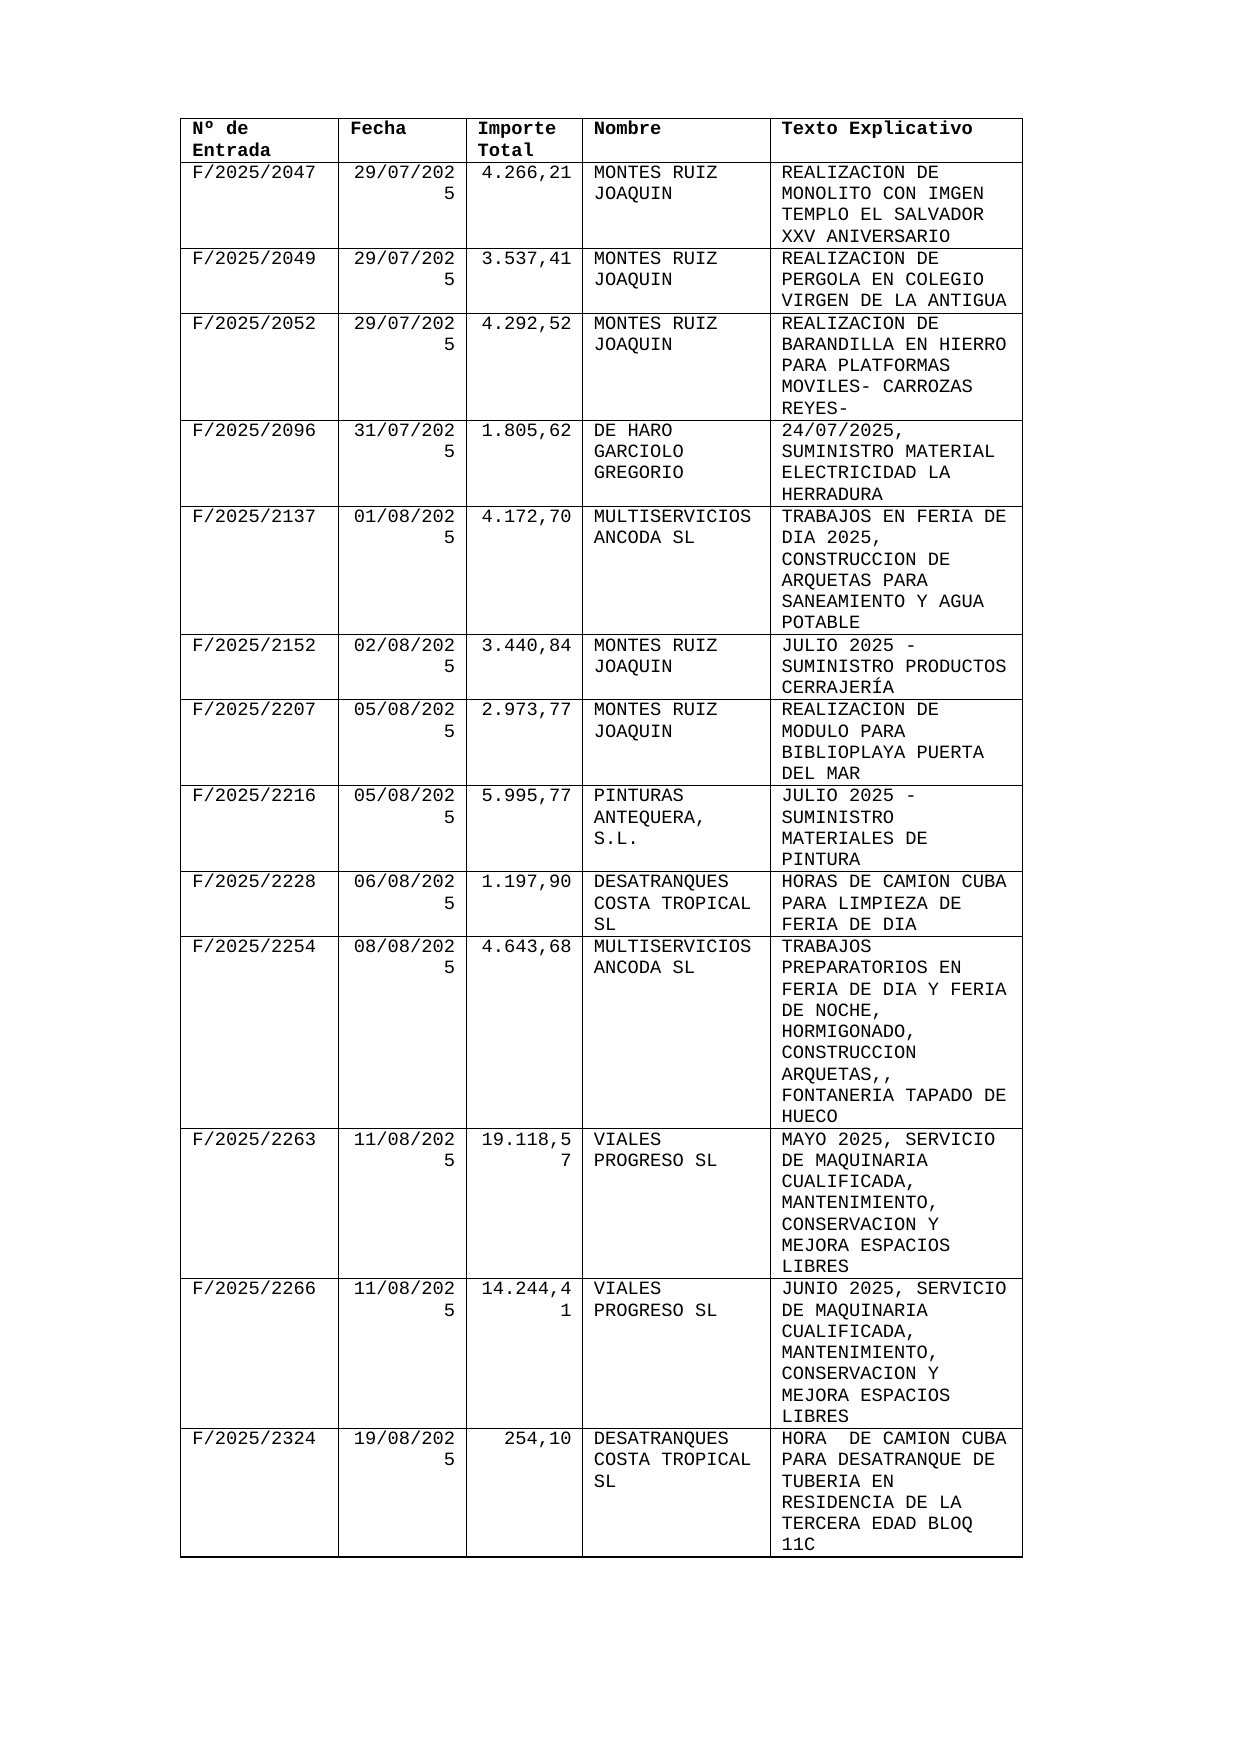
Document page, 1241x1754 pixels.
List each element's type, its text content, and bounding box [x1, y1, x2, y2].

table_cell F/2025/2266 [181, 1279, 338, 1428]
table_cell TRABAJOS PREPARATORIOS EN FERIA DE DIA Y FERIA DE NOCHE, HORMIGONADO, CONSTRUCCION ARQUETAS,, FONTANERIA TAPADO DE HUECO [771, 937, 1022, 1128]
table_cell MULTISERVICIOS ANCODA SL [583, 937, 770, 1128]
table_cell MAYO 2025, SERVICIO DE MAQUINARIA CUALIFICADA, MANTENIMIENTO, CONSERVACION Y MEJORA ESPACIOS LIBRES [771, 1129, 1022, 1278]
table_cell 3.440,84 [467, 635, 582, 699]
table_cell MONTES RUIZ JOAQUIN [583, 700, 770, 785]
table_cell 11/08/2025 [339, 1129, 466, 1278]
table_cell 5.995,77 [467, 786, 582, 871]
table_header Fecha [339, 119, 466, 162]
table_cell MONTES RUIZ JOAQUIN [583, 163, 770, 248]
table_cell 29/07/2025 [339, 314, 466, 420]
table_header Nombre [583, 119, 770, 162]
table_cell F/2025/2152 [181, 635, 338, 699]
table_cell HORAS DE CAMION CUBA PARA LIMPIEZA DE FERIA DE DIA [771, 872, 1022, 936]
table_cell 1.805,62 [467, 421, 582, 506]
table_cell F/2025/2137 [181, 507, 338, 634]
table_cell 1.197,90 [467, 872, 582, 936]
table_cell 01/08/2025 [339, 507, 466, 634]
table_cell F/2025/2049 [181, 249, 338, 312]
table_cell JULIO 2025 - SUMINISTRO MATERIALES DE PINTURA [771, 786, 1022, 871]
table_cell F/2025/2207 [181, 700, 338, 785]
table_cell 29/07/2025 [339, 163, 466, 248]
table_cell 14.244,41 [467, 1279, 582, 1428]
table_cell 2.973,77 [467, 700, 582, 785]
table_cell F/2025/2254 [181, 937, 338, 1128]
table_cell DESATRANQUES COSTA TROPICAL SL [583, 872, 770, 936]
table_header Importe Total [467, 119, 582, 162]
table_cell REALIZACION DE MONOLITO CON IMGEN TEMPLO EL SALVADOR XXV ANIVERSARIO [771, 163, 1022, 248]
table_cell F/2025/2052 [181, 314, 338, 420]
table_cell 3.537,41 [467, 249, 582, 312]
table_cell 29/07/2025 [339, 249, 466, 312]
table_header Nº de Entrada [181, 119, 338, 162]
table_cell 31/07/2025 [339, 421, 466, 506]
table_cell F/2025/2228 [181, 872, 338, 936]
table_cell VIALES PROGRESO SL [583, 1129, 770, 1278]
table_cell JULIO 2025 - SUMINISTRO PRODUCTOS CERRAJERÍA [771, 635, 1022, 699]
table_cell 19.118,57 [467, 1129, 582, 1278]
table_cell 4.292,52 [467, 314, 582, 420]
table_cell F/2025/2324 [181, 1429, 338, 1556]
table_cell PINTURAS ANTEQUERA, S.L. [583, 786, 770, 871]
table_cell MULTISERVICIOS ANCODA SL [583, 507, 770, 634]
table_cell MONTES RUIZ JOAQUIN [583, 249, 770, 312]
table_cell 4.266,21 [467, 163, 582, 248]
table_cell HORA DE CAMION CUBA PARA DESATRANQUE DE TUBERIA EN RESIDENCIA DE LA TERCERA EDAD BLOQ 11C [771, 1429, 1022, 1556]
table_cell F/2025/2047 [181, 163, 338, 248]
table_cell MONTES RUIZ JOAQUIN [583, 314, 770, 420]
table_cell DESATRANQUES COSTA TROPICAL SL [583, 1429, 770, 1556]
table_cell 19/08/2025 [339, 1429, 466, 1556]
table_cell MONTES RUIZ JOAQUIN [583, 635, 770, 699]
table_cell 4.172,70 [467, 507, 582, 634]
table_cell DE HARO GARCIOLO GREGORIO [583, 421, 770, 506]
table_cell 06/08/2025 [339, 872, 466, 936]
table_cell 05/08/2025 [339, 786, 466, 871]
table_cell F/2025/2216 [181, 786, 338, 871]
table_cell 02/08/2025 [339, 635, 466, 699]
table_cell REALIZACION DE PERGOLA EN COLEGIO VIRGEN DE LA ANTIGUA [771, 249, 1022, 312]
table_cell JUNIO 2025, SERVICIO DE MAQUINARIA CUALIFICADA, MANTENIMIENTO, CONSERVACION Y MEJORA ESPACIOS LIBRES [771, 1279, 1022, 1428]
table_header Texto Explicativo [771, 119, 1022, 162]
table_cell REALIZACION DE MODULO PARA BIBLIOPLAYA PUERTA DEL MAR [771, 700, 1022, 785]
table_cell F/2025/2096 [181, 421, 338, 506]
table_cell 24/07/2025, SUMINISTRO MATERIAL ELECTRICIDAD LA HERRADURA [771, 421, 1022, 506]
table_cell 08/08/2025 [339, 937, 466, 1128]
table_cell REALIZACION DE BARANDILLA EN HIERRO PARA PLATFORMAS MOVILES- CARROZAS REYES- [771, 314, 1022, 420]
table_cell 05/08/2025 [339, 700, 466, 785]
table_cell 254,10 [467, 1429, 582, 1556]
table_cell F/2025/2263 [181, 1129, 338, 1278]
table_cell TRABAJOS EN FERIA DE DIA 2025, CONSTRUCCION DE ARQUETAS PARA SANEAMIENTO Y AGUA POTABLE [771, 507, 1022, 634]
table_cell 4.643,68 [467, 937, 582, 1128]
table_cell VIALES PROGRESO SL [583, 1279, 770, 1428]
table_cell 11/08/2025 [339, 1279, 466, 1428]
